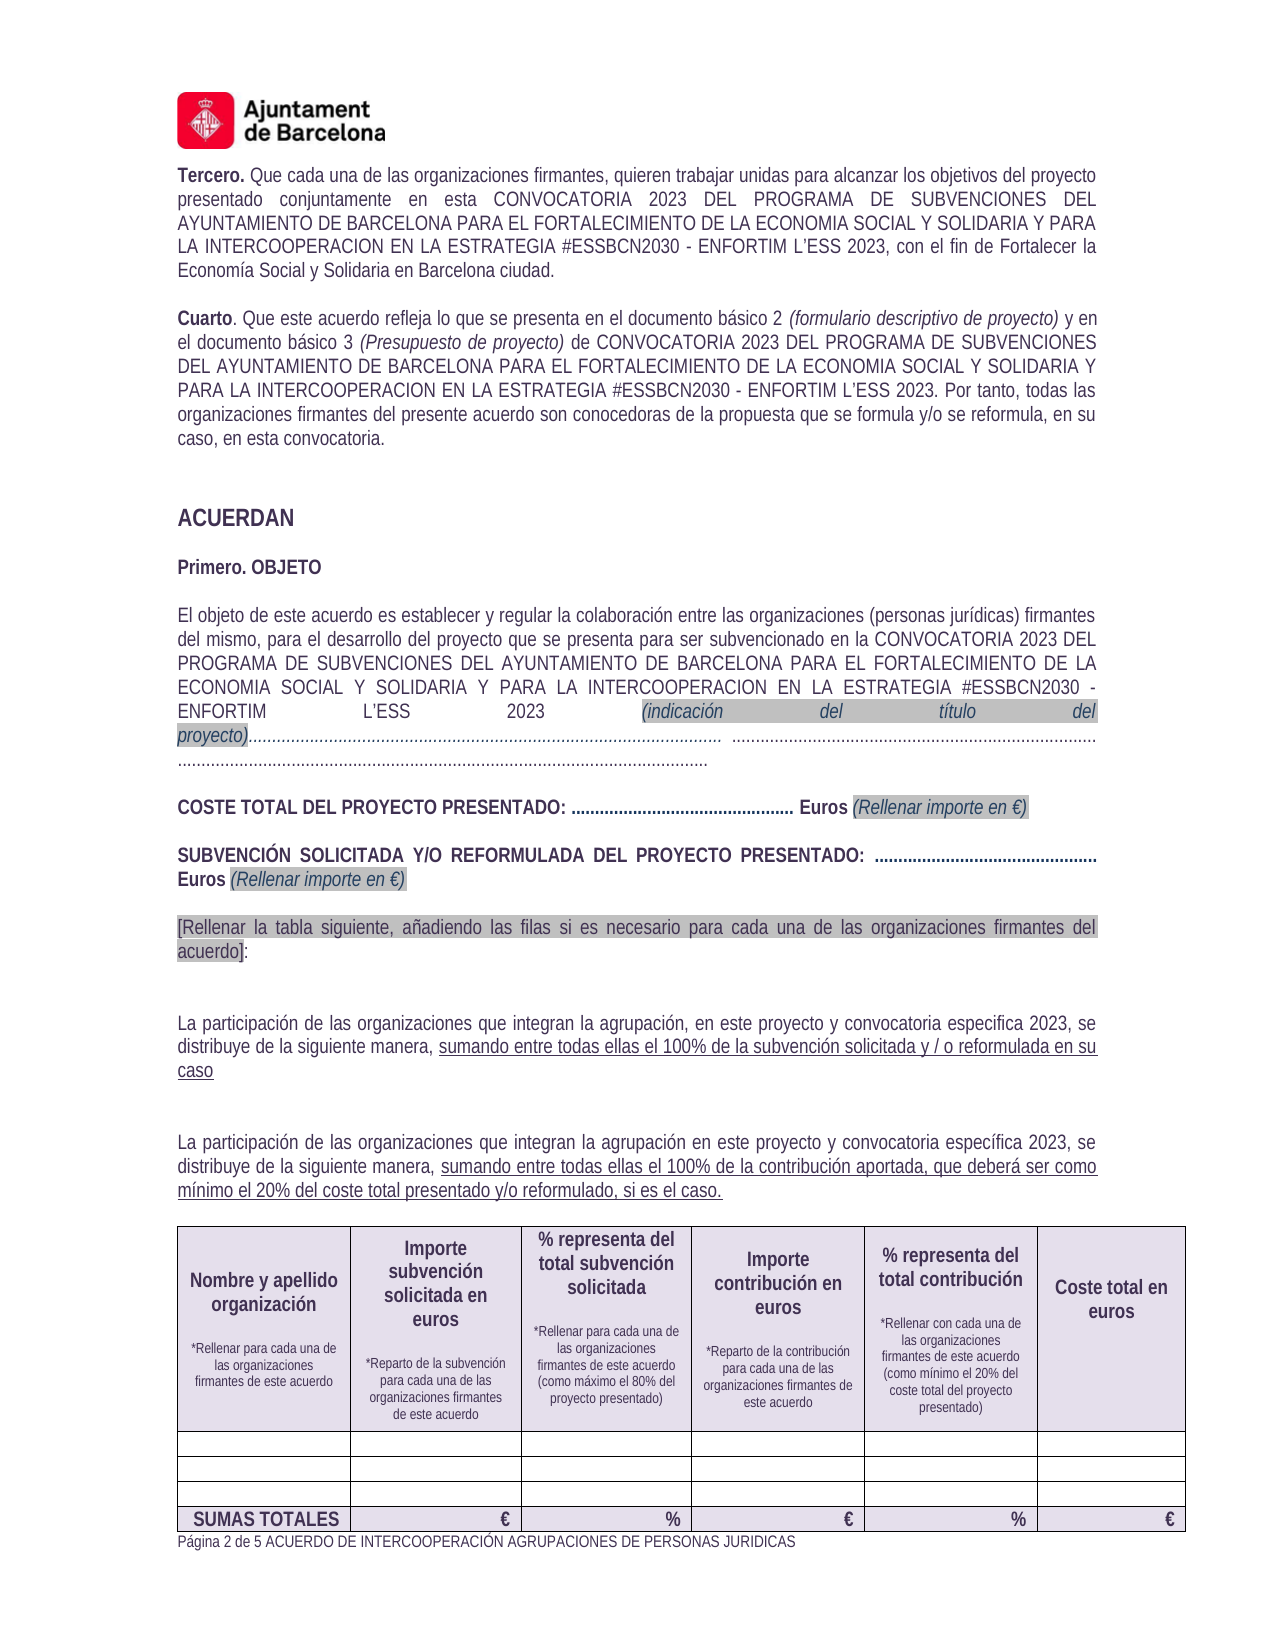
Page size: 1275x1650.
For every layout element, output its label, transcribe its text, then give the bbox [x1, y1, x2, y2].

table_header % representa del total subvención solicitada *Rellenar para cada una de las organizaciones firmantes de este acuerdo (como máximo el 80% del proyecto presentado) [522, 1227, 691, 1431]
table_cell [692, 1457, 864, 1481]
table_header Nombre y apellido organización *Rellenar para cada una de las organizaciones firmantes de este acuerdo [178, 1227, 350, 1431]
table_cell [865, 1432, 1037, 1456]
table_header Importe subvención solicitada en euros *Reparto de la subvención para cada una de las organizaciones firmantes de este acuerdo [351, 1227, 521, 1431]
table_cell % [865, 1507, 1037, 1531]
table_cell € [692, 1507, 864, 1531]
table_cell [865, 1482, 1037, 1506]
table_cell [692, 1432, 864, 1456]
table_cell [351, 1432, 521, 1456]
table_cell [178, 1457, 350, 1481]
text Primero. OBJETO [177, 555, 1098, 579]
table_cell [1038, 1457, 1185, 1481]
table_header Coste total en euros [1038, 1227, 1185, 1431]
table_header % representa del total contribución *Rellenar con cada una de las organizaciones firmantes de este acuerdo (como mínimo el 20% del coste total del proyecto presentado) [865, 1227, 1037, 1431]
table_cell [865, 1457, 1037, 1481]
table_cell SUMAS TOTALES [178, 1507, 350, 1531]
table_cell [351, 1482, 521, 1506]
table_cell € [1038, 1507, 1185, 1531]
table_cell [522, 1432, 691, 1456]
text [Rellenar la tabla siguiente, añadiendo las filas si es necesario para cada una de las organizaciones firmantes del acuerdo]: [177, 914, 1098, 962]
text La participación de las organizaciones que integran la agrupación en este proyecto y convocatoria específica 2023, se distribuye de la siguiente manera, sumando entre todas ellas el 100% de la contribución aportada, que deberá ser como mínimo el 20% del coste total presentado y/o reformulado, si es el caso. [177, 1130, 1098, 1202]
text SUBVENCIÓN SOLICITADA Y/O REFORMULADA DEL PROYECTO PRESENTADO: ............................................... Euros (Rellenar importe en €) [177, 843, 1098, 891]
table_cell [178, 1432, 350, 1456]
table_cell [692, 1482, 864, 1506]
table_cell [522, 1457, 691, 1481]
table_cell [351, 1457, 521, 1481]
text El objeto de este acuerdo es establecer y regular la colaboración entre las organizaciones (personas jurídicas) firmantes del mismo, para el desarrollo del proyecto que se presenta para ser subvencionado en la CONVOCATORIA 2023 DEL PROGRAMA DE SUBVENCIONES DEL AYUNTAMIENTO DE BARCELONA PARA EL FORTALECIMIENTO DE LA ECONOMIA SOCIAL Y SOLIDARIA Y PARA LA INTERCOOPERACION EN LA ESTRATEGIA #ESSBCN2030 - ENFORTIM L’ESS 2023 (indicación del título del proyecto).................................................................................................... ............................................................................................................................................................................................. [177, 603, 1098, 771]
table_cell [522, 1482, 691, 1506]
table_cell [1038, 1432, 1185, 1456]
text ACUERDAN [177, 503, 1098, 531]
text Cuarto. Que este acuerdo refleja lo que se presenta en el documento básico 2 (formulario descriptivo de proyecto) y en el documento básico 3 (Presupuesto de proyecto) de CONVOCATORIA 2023 DEL PROGRAMA DE SUBVENCIONES DEL AYUNTAMIENTO DE BARCELONA PARA EL FORTALECIMIENTO DE LA ECONOMIA SOCIAL Y SOLIDARIA Y PARA LA INTERCOOPERACION EN LA ESTRATEGIA #ESSBCN2030 - ENFORTIM L’ESS 2023. Por tanto, todas las organizaciones firmantes del presente acuerdo son conocedoras de la propuesta que se formula y/o se reformula, en su caso, en esta convocatoria. [177, 306, 1098, 450]
table_cell € [351, 1507, 521, 1531]
table_header Importe contribución en euros *Reparto de la contribución para cada una de las organizaciones firmantes de este acuerdo [692, 1227, 864, 1431]
table_cell [178, 1482, 350, 1506]
table_cell % [522, 1507, 691, 1531]
table_cell [1038, 1482, 1185, 1506]
text COSTE TOTAL DEL PROYECTO PRESENTADO: ............................................... Euros (Rellenar importe en €) [177, 795, 1098, 819]
text La participación de las organizaciones que integran la agrupación, en este proyecto y convocatoria especifica 2023, se distribuye de la siguiente manera, sumando entre todas ellas el 100% de la subvención solicitada y / o reformulada en su caso [177, 1010, 1098, 1082]
text Tercero. Que cada una de las organizaciones firmantes, quieren trabajar unidas para alcanzar los objetivos del proyecto presentado conjuntamente en esta CONVOCATORIA 2023 DEL PROGRAMA DE SUBVENCIONES DEL AYUNTAMIENTO DE BARCELONA PARA EL FORTALECIMIENTO DE LA ECONOMIA SOCIAL Y SOLIDARIA Y PARA LA INTERCOOPERACION EN LA ESTRATEGIA #ESSBCN2030 - ENFORTIM L’ESS 2023, con el fin de Fortalecer la Economía Social y Solidaria en Barcelona ciudad. [177, 162, 1098, 282]
